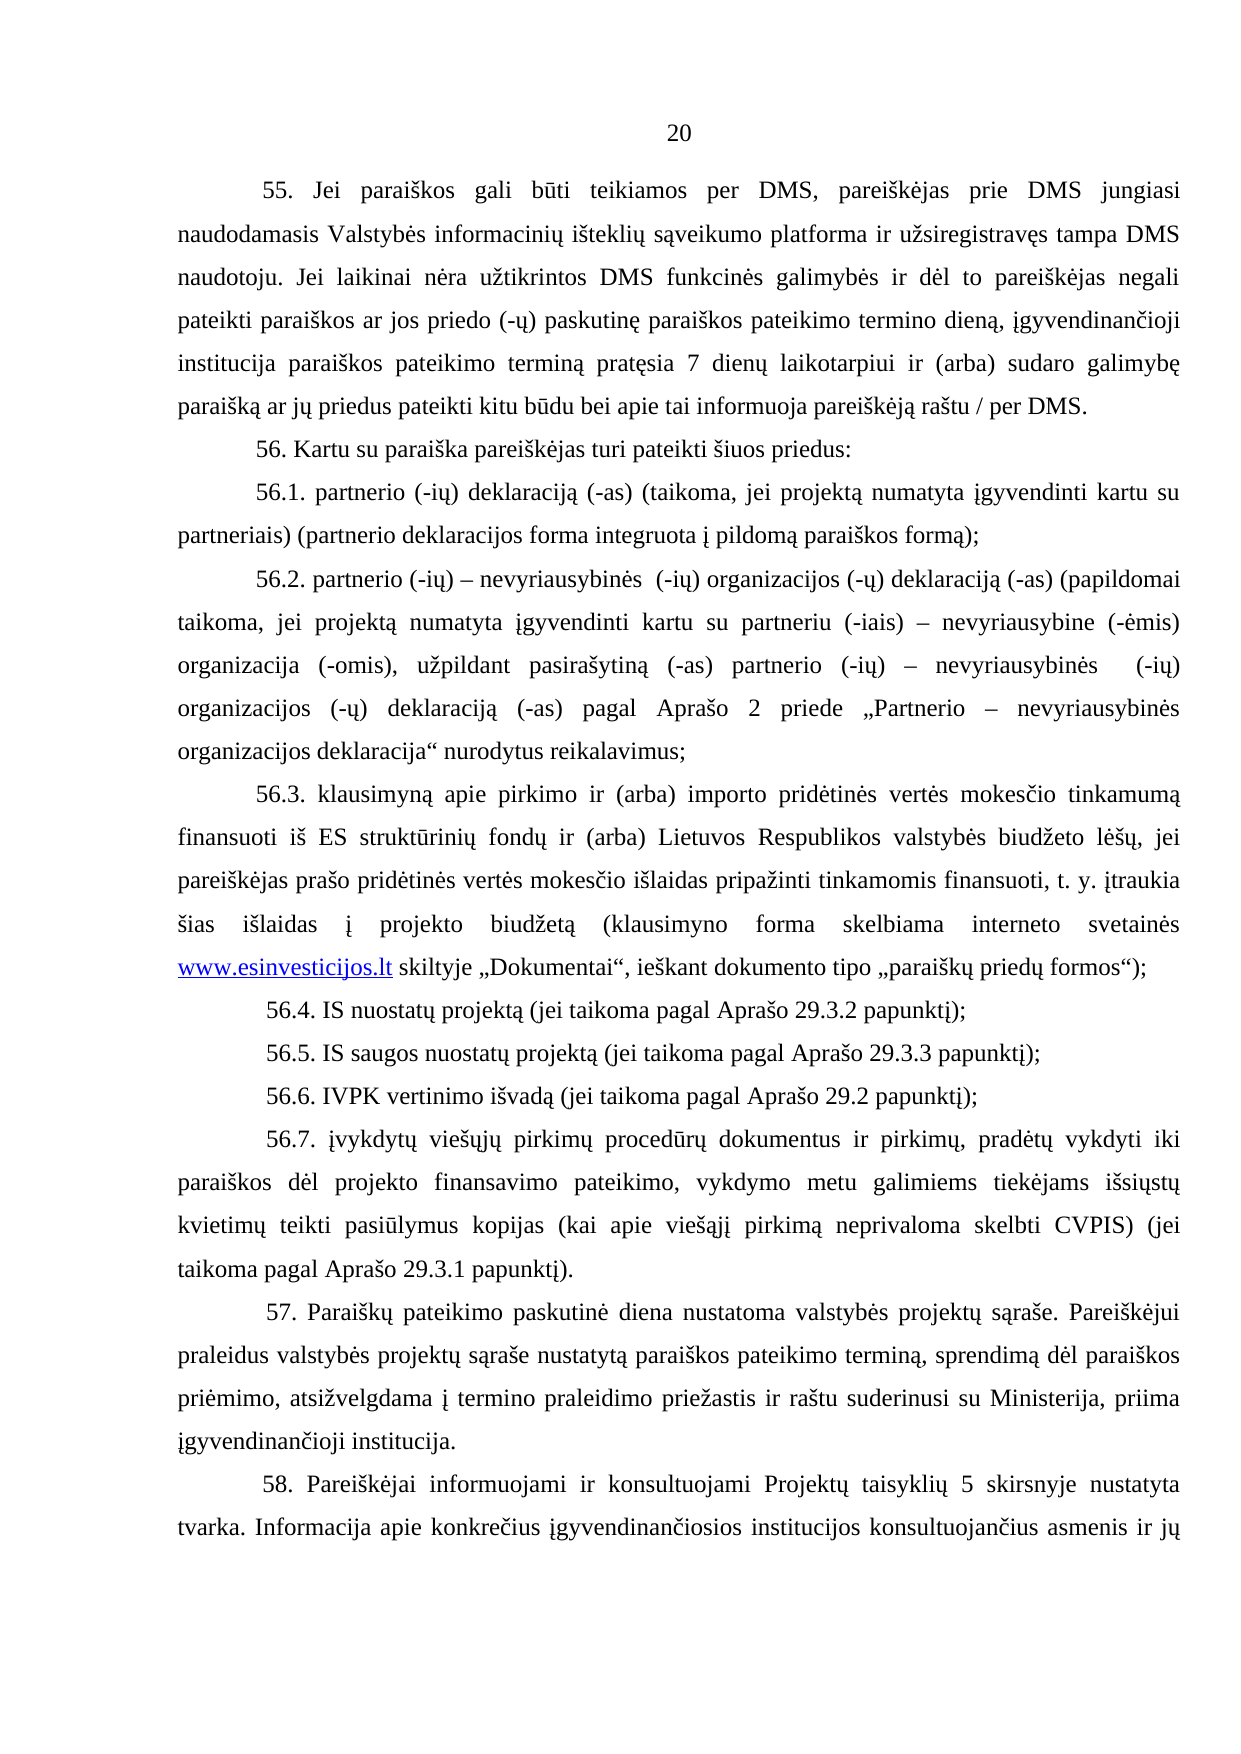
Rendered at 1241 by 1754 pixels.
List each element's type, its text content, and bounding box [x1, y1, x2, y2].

text 56.2. partnerio (-ių) – nevyriausybinės (-ių) organizacijos (-ų) deklaraciją (-as) (papildomai taikoma, jei projektą numatyta įgyvendinti kartu su partneriu (-iais) – nevyriausybine (-ėmis) organizacija (-omis), užpildant pasirašytiną (-as) partnerio (-ių) – nevyriausybinės (-ių) organizacijos (-ų) deklaraciją (-as) pagal Aprašo 2 priede „Partnerio – nevyriausybinės organizacijos deklaracija“ nurodytus reikalavimus; [177, 564, 1181, 765]
text 56.6. IVPK vertinimo išvadą (jei taikoma pagal Aprašo 29.2 papunktį); [177, 1081, 1181, 1110]
text 56.4. IS nuostatų projektą (jei taikoma pagal Aprašo 29.3.2 papunktį); [177, 995, 1181, 1024]
text 58. Pareiškėjai informuojami ir konsultuojami Projektų taisyklių 5 skirsnyje nustatyta tvarka. Informacija apie konkrečius įgyvendinančiosios institucijos konsultuojančius asmenis ir jų [177, 1469, 1181, 1541]
text 56.3. klausimyną apie pirkimo ir (arba) importo pridėtinės vertės mokesčio tinkamumą finansuoti iš ES struktūrinių fondų ir (arba) Lietuvos Respublikos valstybės biudžeto lėšų, jei pareiškėjas prašo pridėtinės vertės mokesčio išlaidas pripažinti tinkamomis finansuoti, t. y. įtraukia šias išlaidas į projekto biudžetą (klausimyno forma skelbiama interneto svetainės www.esinvesticijos.lt skiltyje „Dokumentai“, ieškant dokumento tipo „paraiškų priedų formos“); [177, 779, 1181, 981]
text 56.7. įvykdytų viešųjų pirkimų procedūrų dokumentus ir pirkimų, pradėtų vykdyti iki paraiškos dėl projekto finansavimo pateikimo, vykdymo metu galimiems tiekėjams išsiųstų kvietimų teikti pasiūlymus kopijas (kai apie viešąjį pirkimą neprivaloma skelbti CVPIS) (jei taikoma pagal Aprašo 29.3.1 papunktį). [177, 1124, 1181, 1282]
text 55. Jei paraiškos gali būti teikiamos per DMS, pareiškėjas prie DMS jungiasi naudodamasis Valstybės informacinių išteklių sąveikumo platforma ir užsiregistravęs tampa DMS naudotoju. Jei laikinai nėra užtikrintos DMS funkcinės galimybės ir dėl to pareiškėjas negali pateikti paraiškos ar jos priedo (-ų) paskutinę paraiškos pateikimo termino dieną, įgyvendinančioji institucija paraiškos pateikimo terminą pratęsia 7 dienų laikotarpiui ir (arba) sudaro galimybę paraišką ar jų priedus pateikti kitu būdu bei apie tai informuoja pareiškėją raštu / per DMS. [177, 176, 1181, 420]
text 56.5. IS saugos nuostatų projektą (jei taikoma pagal Aprašo 29.3.3 papunktį); [177, 1038, 1181, 1067]
text 57. Paraiškų pateikimo paskutinė diena nustatoma valstybės projektų sąraše. Pareiškėjui praleidus valstybės projektų sąraše nustatytą paraiškos pateikimo terminą, sprendimą dėl paraiškos priėmimo, atsižvelgdama į termino praleidimo priežastis ir raštu suderinusi su Ministerija, priima įgyvendinančioji institucija. [177, 1297, 1181, 1455]
text 56.1. partnerio (-ių) deklaraciją (-as) (taikoma, jei projektą numatyta įgyvendinti kartu su partneriais) (partnerio deklaracijos forma integruota į pildomą paraiškos formą); [177, 477, 1181, 549]
text 56. Kartu su paraiška pareiškėjas turi pateikti šiuos priedus: [177, 434, 1181, 463]
